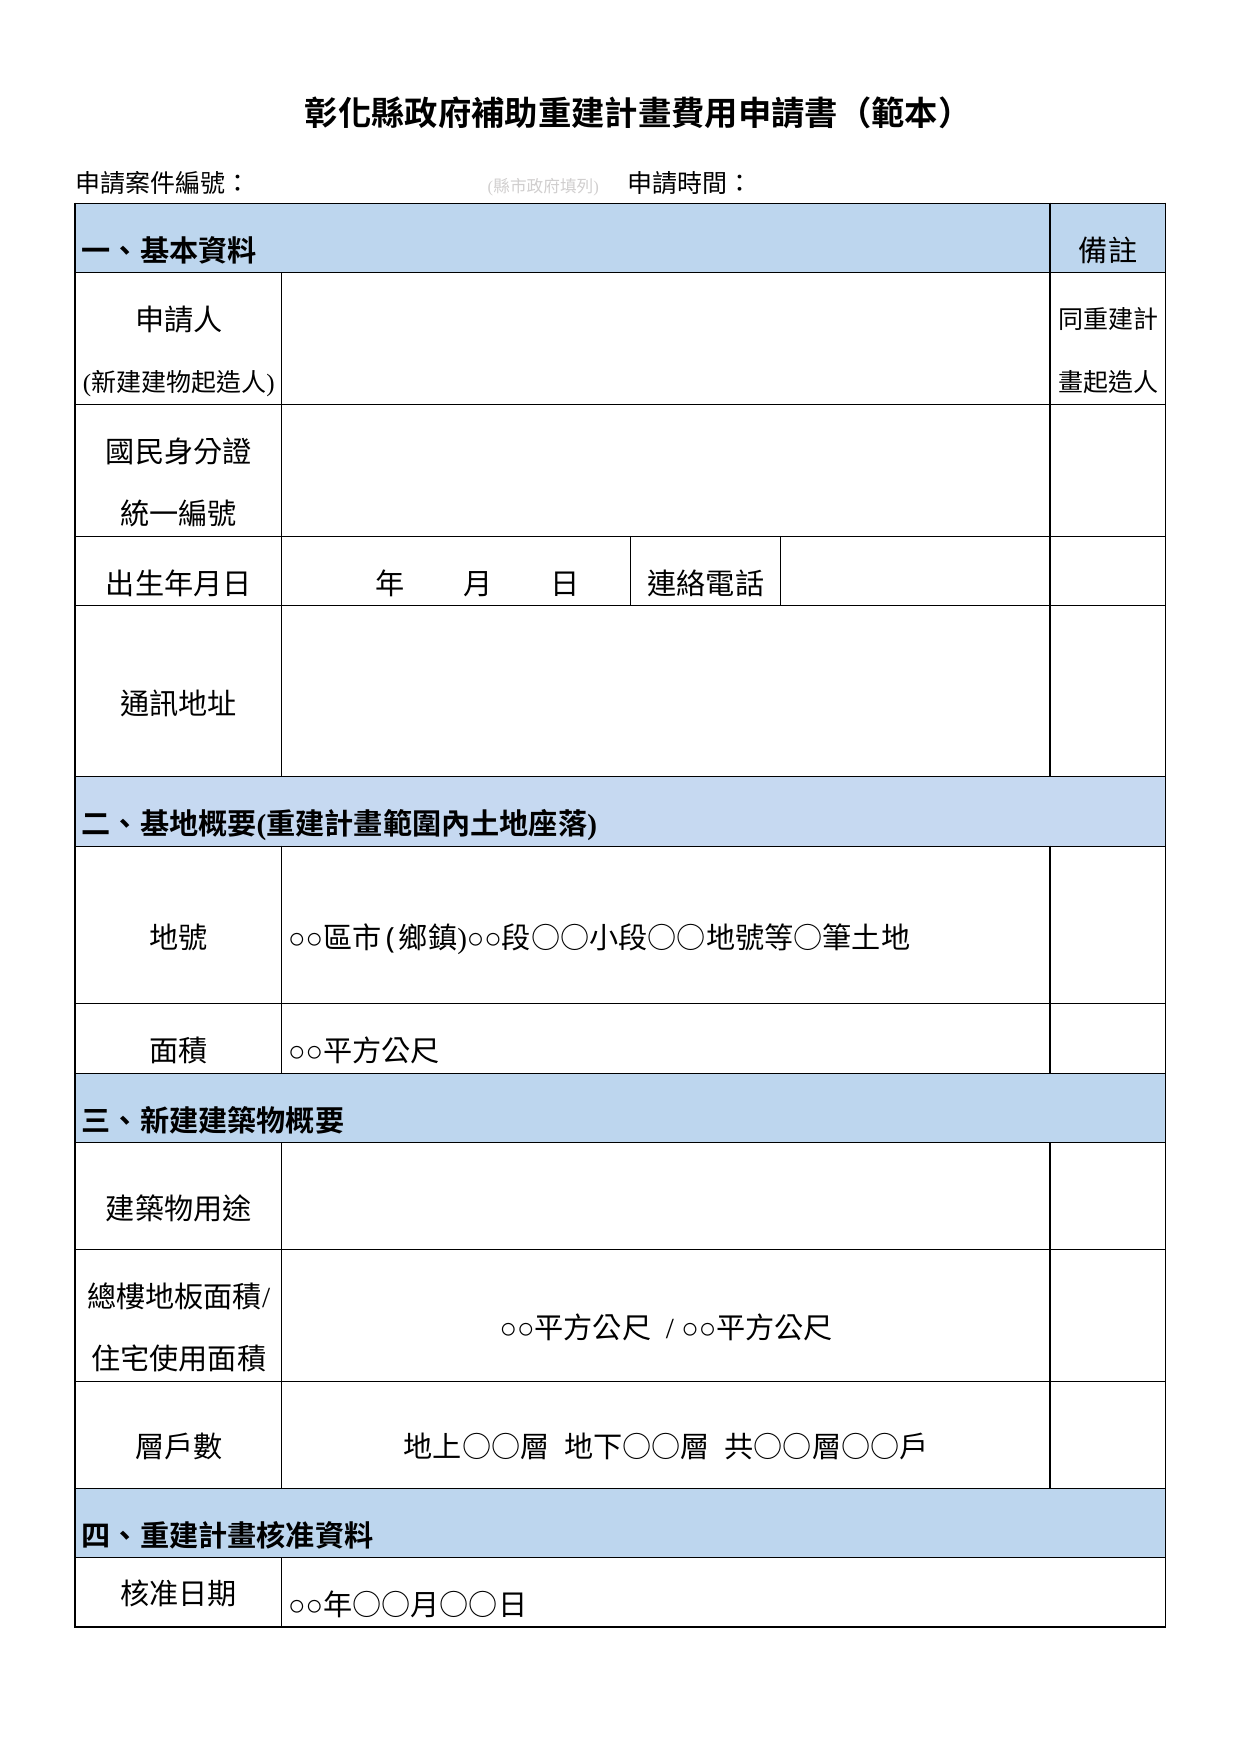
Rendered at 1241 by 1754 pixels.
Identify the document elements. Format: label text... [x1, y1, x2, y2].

table_header 一、基本資料 [76, 204, 1049, 272]
table_cell 年 月 日 [282, 537, 630, 605]
table_cell [1051, 1004, 1165, 1073]
table_cell 二、基地概要(重建計畫範圍內土地座落) [76, 777, 1165, 846]
table_cell 國民身分證 統一編號 [76, 405, 281, 536]
table_cell [1051, 606, 1165, 776]
table_cell 層戶數 [76, 1382, 281, 1488]
text 彰化縣政府補助重建計畫費用申請書（範本） [75, 69, 1201, 132]
table_cell [282, 1143, 1049, 1249]
table_cell 連絡電話 [631, 537, 780, 605]
table_header 備註 [1051, 204, 1165, 272]
table_cell 四、重建計畫核准資料 [76, 1489, 1165, 1557]
table_cell 面積 [76, 1004, 281, 1073]
table_cell ○○年○○月○○日 [282, 1558, 1165, 1626]
table_cell [282, 606, 1049, 776]
table_cell 通訊地址 [76, 606, 281, 776]
table_cell [1051, 1143, 1165, 1249]
table_cell 地上○○層 地下○○層 共○○層○○戶 [282, 1382, 1049, 1488]
text 申請案件編號： (縣市政府填列) 申請時間： [75, 140, 1165, 203]
table_cell ○○平方公尺 / ○○平方公尺 [282, 1250, 1049, 1381]
table_cell 三、新建建築物概要 [76, 1074, 1165, 1142]
table_cell [1051, 1250, 1165, 1381]
table_cell 建築物用途 [76, 1143, 281, 1249]
table_cell ○○平方公尺 [282, 1004, 1049, 1073]
table_cell [282, 273, 1049, 404]
table_cell 核准日期 [76, 1558, 281, 1626]
table_cell [1051, 537, 1165, 605]
table_cell [282, 405, 1049, 536]
table_cell ○○區市(鄉鎮)○○段○○小段○○地號等○筆土地 [282, 847, 1049, 1003]
table_cell 地號 [76, 847, 281, 1003]
table_cell 總樓地板面積/住宅使用面積 [76, 1250, 281, 1381]
table_cell 出生年月日 [76, 537, 281, 605]
table_cell [781, 537, 1049, 605]
table_cell [1051, 405, 1165, 536]
table_cell 同重建計畫起造人 [1051, 273, 1165, 404]
table_cell [1051, 1382, 1165, 1488]
table_cell [1051, 847, 1165, 1003]
table_cell 申請人 (新建建物起造人) [76, 273, 281, 404]
